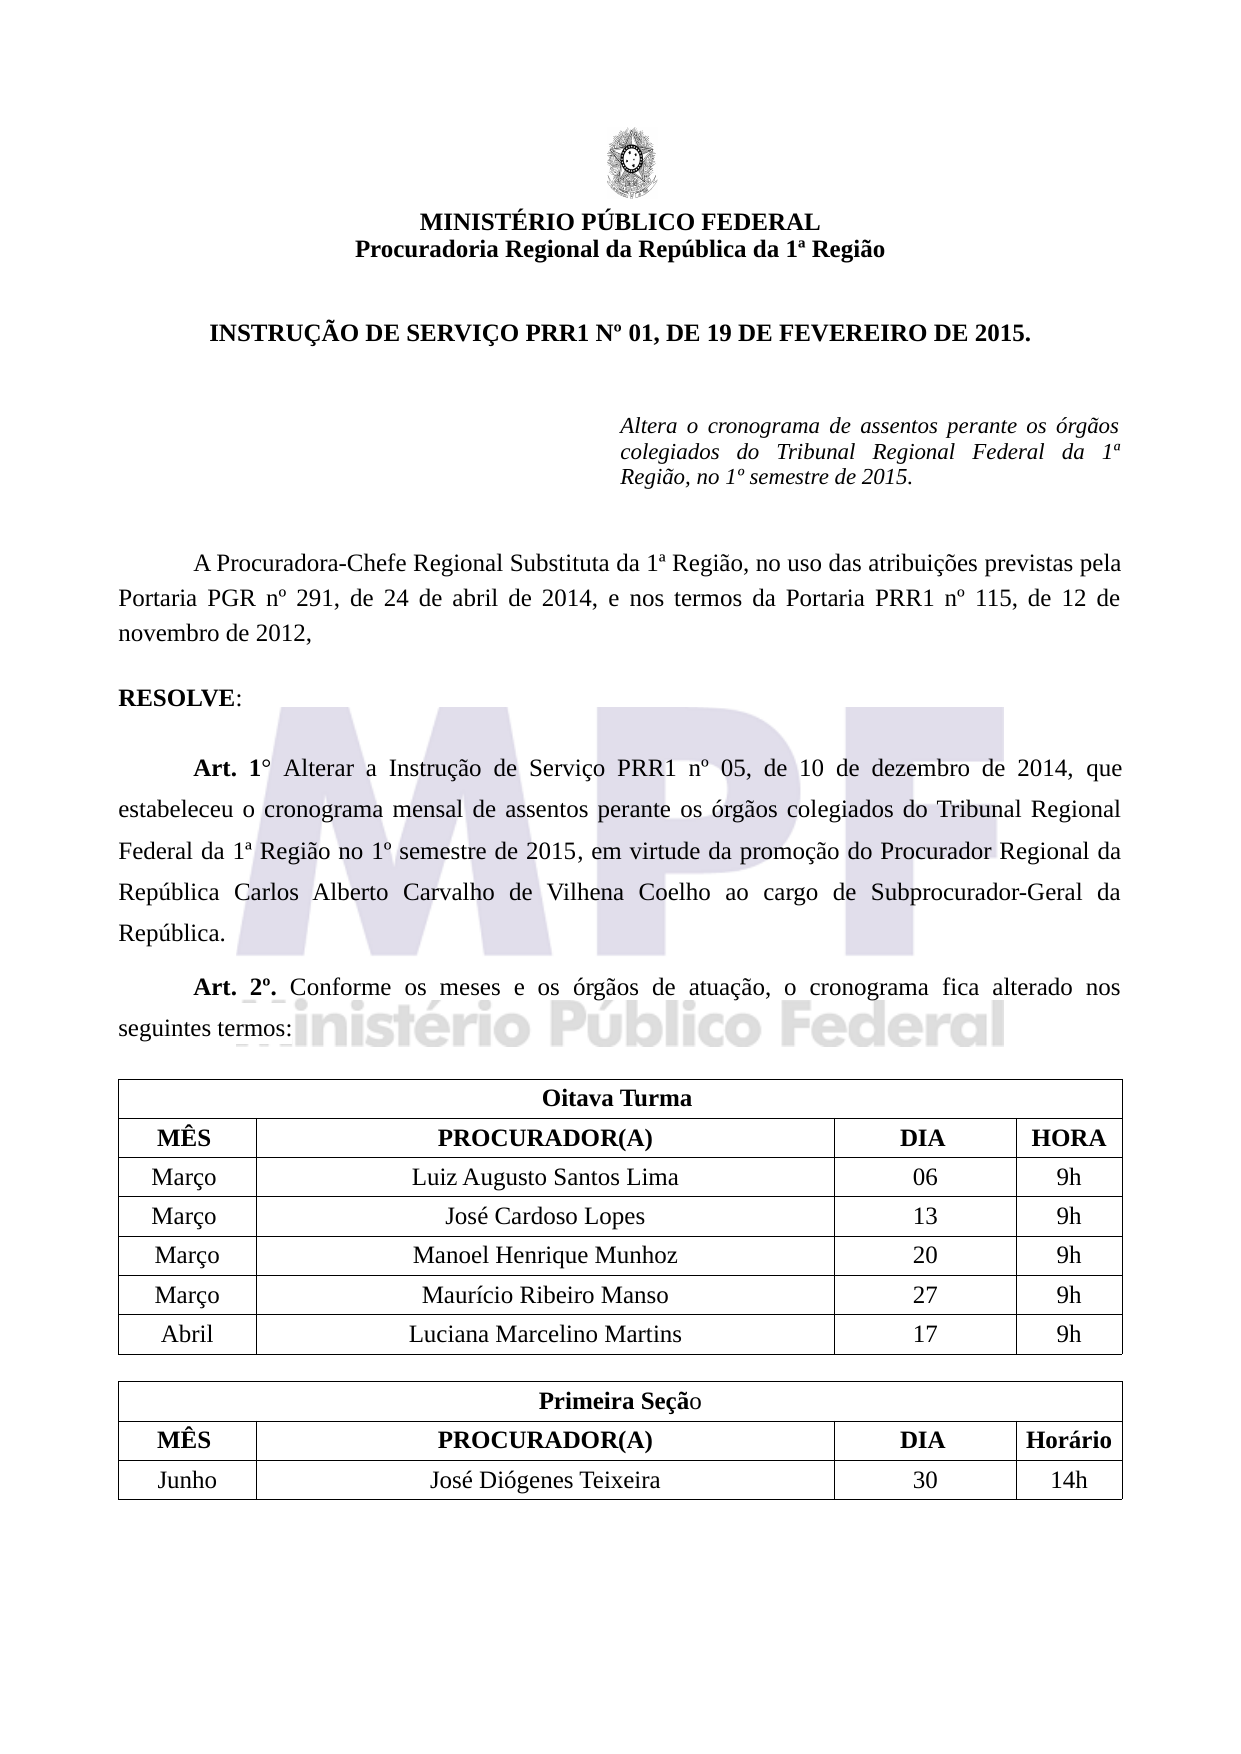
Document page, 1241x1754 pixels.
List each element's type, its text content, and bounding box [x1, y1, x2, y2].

table_cell PROCURADOR(A) [257, 1119, 834, 1157]
table_cell 13 [835, 1197, 1016, 1236]
table_cell 14h [1017, 1461, 1122, 1499]
table_cell MÊS [119, 1119, 256, 1157]
table_cell 30 [835, 1461, 1016, 1499]
table_cell Horário [1017, 1422, 1122, 1460]
table_cell Luciana Marcelino Martins [257, 1315, 834, 1353]
text A Procuradora-Chefe Regional Substituta da 1ª Região, no uso das atribuições previstas pela Portaria PGR nº 291, de 24 de abril de 2014, e nos termos da Portaria PRR1 nº 115, de 12 de novembro de 2012, [118, 543, 1122, 649]
table_cell 9h [1017, 1315, 1122, 1353]
table_cell Março [119, 1197, 256, 1236]
table_header Oitava Turma [119, 1080, 1122, 1118]
table_cell Março [119, 1276, 256, 1314]
table_cell PROCURADOR(A) [257, 1422, 834, 1460]
table_cell DIA [835, 1422, 1016, 1460]
text Art. 2º. Conforme os meses e os órgãos de atuação, o cronograma fica alterado nos seguintes termos: [118, 962, 1122, 1044]
table_cell 9h [1017, 1276, 1122, 1314]
table_cell 9h [1017, 1197, 1122, 1236]
table_cell Manoel Henrique Munhoz [257, 1237, 834, 1275]
picture [607, 127, 658, 199]
text Procuradoria Regional da República da 1ª Região [118, 236, 1122, 263]
table_cell 06 [835, 1158, 1016, 1196]
table_cell José Cardoso Lopes [257, 1197, 834, 1236]
table_cell DIA [835, 1119, 1016, 1157]
table_cell 20 [835, 1237, 1016, 1275]
table_cell MÊS [119, 1422, 256, 1460]
table_cell José Diógenes Teixeira [257, 1461, 834, 1499]
table_cell Março [119, 1237, 256, 1275]
picture [236, 950, 1004, 962]
table_cell 9h [1017, 1237, 1122, 1275]
table_cell 27 [835, 1276, 1016, 1314]
text Art. 1° Alterar a Instrução de Serviço PRR1 nº 05, de 10 de dezembro de 2014, que estabeleceu o cronograma mensal de assentos perante os órgãos colegiados do Tribunal Regional Federal da 1ª Região no 1º semestre de 2015, em virtude da promoção do Procurador Regional da República Carlos Alberto Carvalho de Vilhena Coelho ao cargo de Subprocurador-Geral da República. [118, 743, 1122, 950]
table_cell 17 [835, 1315, 1016, 1353]
picture [236, 714, 1004, 743]
table_cell Luiz Augusto Santos Lima [257, 1158, 834, 1196]
table_cell Junho [119, 1461, 256, 1499]
text INSTRUÇÃO DE SERVIÇO PRR1 Nº 01, DE 19 DE FEVEREIRO DE 2015. [118, 319, 1122, 346]
text RESOLVE: [118, 678, 1122, 714]
table_cell 9h [1017, 1158, 1122, 1196]
table_header Primeira Seção [119, 1382, 1122, 1421]
table_cell HORA [1017, 1119, 1122, 1157]
table_cell Maurício Ribeiro Manso [257, 1276, 834, 1314]
table_cell Março [119, 1158, 256, 1196]
table_cell Abril [119, 1315, 256, 1353]
text Altera o cronograma de assentos perante os órgãos colegiados do Tribunal Regional Federal da 1ª Região, no 1º semestre de 2015. [620, 413, 1122, 489]
text MINISTÉRIO PÚBLICO FEDERAL [118, 208, 1122, 236]
